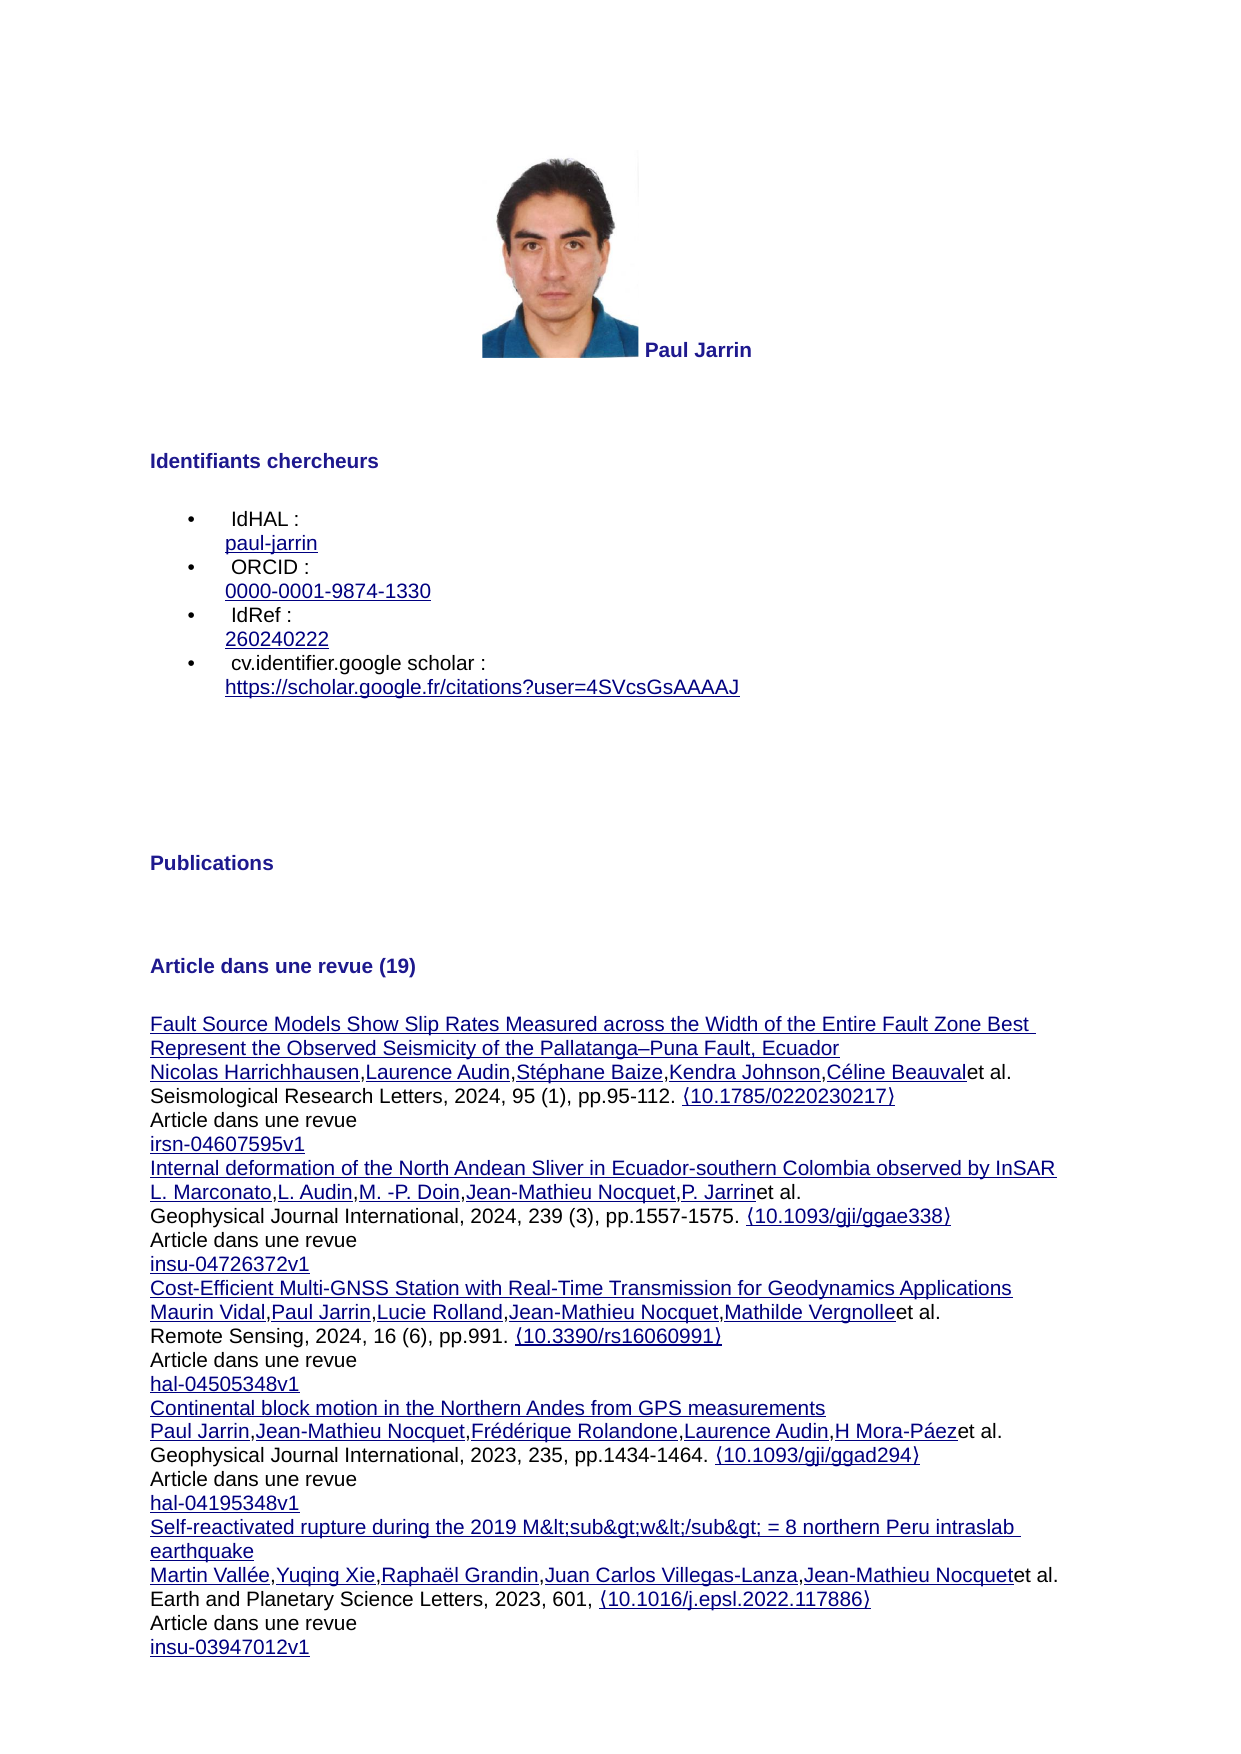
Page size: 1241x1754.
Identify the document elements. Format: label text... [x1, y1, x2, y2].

list 0000-0001-9874-1330 [187, 579, 1090, 603]
table_cell Cost-Efficient Multi-GNSS Station with Real-Time Transmission for Geodynamics Applications Maurin Vidal,Paul Jarrin,Lucie Rolland,Jean-Mathieu Nocquet,Mathilde Vergnolleet al. Remote Sensing, 2024, 16 (6), pp.991. ⟨10.3390/rs16060991⟩ Article dans une revue hal-04505348v1 [150, 1276, 1090, 1395]
table_cell Continental block motion in the Northern Andes from GPS measurements Paul Jarrin,Jean-Mathieu Nocquet,Frédérique Rolandone,Laurence Audin,H Mora-Páezet al. Geophysical Journal International, 2023, 235, pp.1434-1464. ⟨10.1093/gji/ggad294⟩ Article dans une revue hal-04195348v1 [150, 1395, 1090, 1515]
list IdRef : [187, 603, 1090, 627]
list cv.identifier.google scholar : [187, 651, 1090, 674]
subtitle Identifiants chercheurs [150, 448, 1090, 472]
table_cell Self-reactivated rupture during the 2019 M&lt;sub&gt;w&lt;/sub&gt; = 8 northern Peru intraslab earthquake Martin Vallée,Yuqing Xie,Raphaël Grandin,Juan Carlos Villegas-Lanza,Jean-Mathieu Nocquetet al. Earth and Planetary Science Letters, 2023, 601, ⟨10.1016/j.epsl.2022.117886⟩ Article dans une revue insu-03947012v1 [150, 1515, 1090, 1659]
list IdHAL : [187, 507, 1090, 531]
picture [482, 150, 639, 358]
list https://scholar.google.fr/citations?user=4SVcsGsAAAAJ [187, 674, 1090, 698]
table_header Fault Source Models Show Slip Rates Measured across the Width of the Entire Fault Zone Best Represent the Observed Seismicity of the Pallatanga–Puna Fault, Ecuador Nicolas Harrichhausen,Laurence Audin,Stéphane Baize,Kendra Johnson,Céline Beauvalet al. Seismological Research Letters, 2024, 95 (1), pp.95-112. ⟨10.1785/0220230217⟩ Article dans une revue irsn-04607595v1 [150, 1012, 1090, 1156]
subtitle Article dans une revue (19) [150, 954, 1090, 978]
subtitle Paul Jarrin [150, 150, 1090, 362]
subtitle Publications [150, 851, 1090, 874]
list paul-jarrin [187, 531, 1090, 555]
list ORCID : [187, 555, 1090, 579]
list 260240222 [187, 627, 1090, 651]
table_cell Internal deformation of the North Andean Sliver in Ecuador-southern Colombia observed by InSAR L. Marconato,L. Audin,M. -P. Doin,Jean-Mathieu Nocquet,P. Jarrinet al. Geophysical Journal International, 2024, 239 (3), pp.1557-1575. ⟨10.1093/gji/ggae338⟩ Article dans une revue insu-04726372v1 [150, 1156, 1090, 1276]
